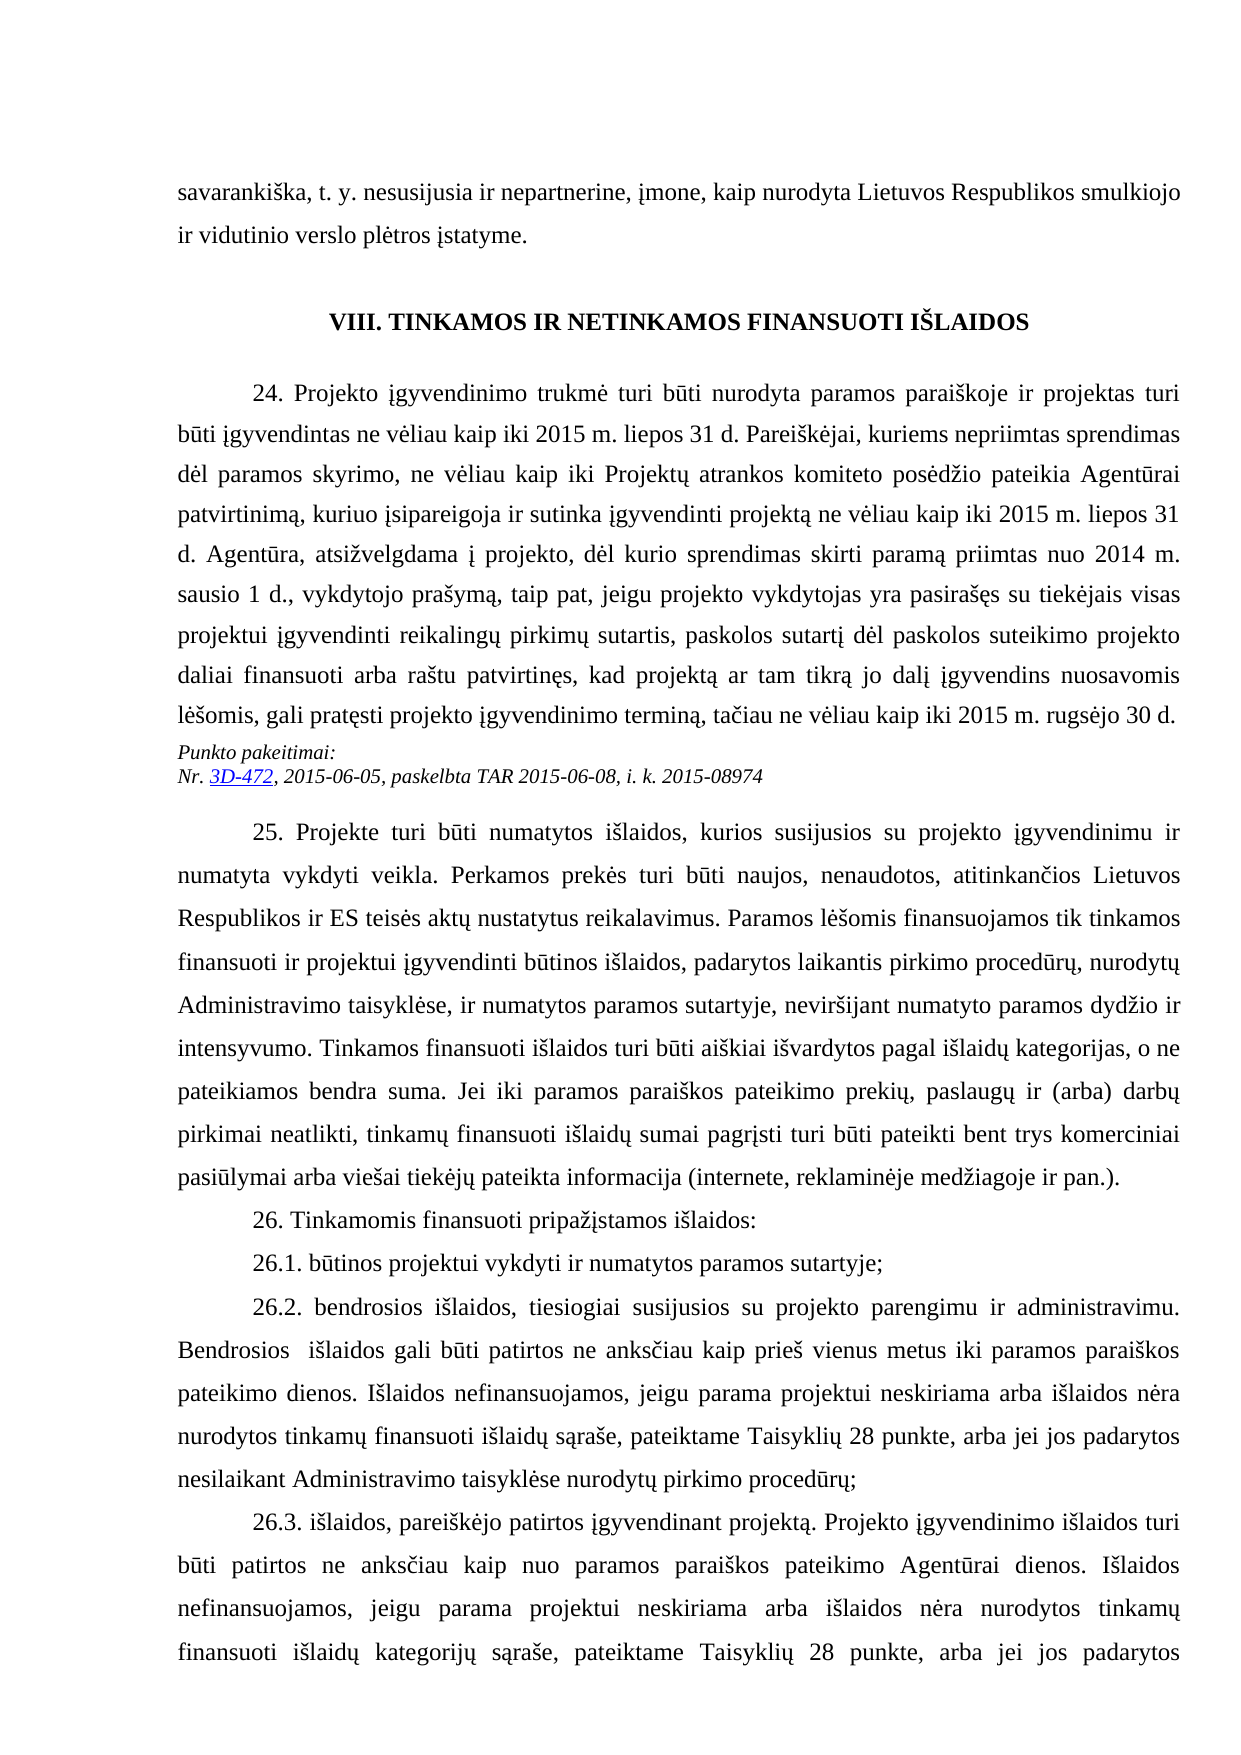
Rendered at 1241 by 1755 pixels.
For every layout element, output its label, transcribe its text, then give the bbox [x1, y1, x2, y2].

text Punkto pakeitimai: [177, 740, 1181, 764]
text 26. Tinkamomis finansuoti pripažįstamos išlaidos: [177, 1205, 1181, 1234]
text 26.2. bendrosios išlaidos, tiesiogiai susijusios su projekto parengimu ir administravimu. Bendrosios išlaidos gali būti patirtos ne anksčiau kaip prieš vienus metus iki paramos paraiškos pateikimo dienos. Išlaidos nefinansuojamos, jeigu parama projektui neskiriama arba išlaidos nėra nurodytos tinkamų finansuoti išlaidų sąraše, pateiktame Taisyklių 28 punkte, arba jei jos padarytos nesilaikant Administravimo taisyklėse nurodytų pirkimo procedūrų; [177, 1292, 1181, 1493]
text 26.1. būtinos projektui vykdyti ir numatytos paramos sutartyje; [177, 1248, 1181, 1277]
text 25. Projekte turi būti numatytos išlaidos, kurios susijusios su projekto įgyvendinimu ir numatyta vykdyti veikla. Perkamos prekės turi būti naujos, nenaudotos, atitinkančios Lietuvos Respublikos ir ES teisės aktų nustatytus reikalavimus. Paramos lėšomis finansuojamos tik tinkamos finansuoti ir projektui įgyvendinti būtinos išlaidos, padarytos laikantis pirkimo procedūrų, nurodytų Administravimo taisyklėse, ir numatytos paramos sutartyje, neviršijant numatyto paramos dydžio ir intensyvumo. Tinkamos finansuoti išlaidos turi būti aiškiai išvardytos pagal išlaidų kategorijas, o ne pateikiamos bendra suma. Jei iki paramos paraiškos pateikimo prekių, paslaugų ir (arba) darbų pirkimai neatlikti, tinkamų finansuoti išlaidų sumai pagrįsti turi būti pateikti bent trys komerciniai pasiūlymai arba viešai tiekėjų pateikta informacija (internete, reklaminėje medžiagoje ir pan.). [177, 817, 1181, 1191]
text VIII. TINKAMOS IR NETINKAMOS FINANSUOTI IŠLAIDOS [177, 307, 1181, 335]
text savarankiška, t. y. nesusijusia ir nepartnerine, įmone, kaip nurodyta Lietuvos Respublikos smulkiojo ir vidutinio verslo plėtros įstatyme. [177, 177, 1181, 249]
text 26.3. išlaidos, pareiškėjo patirtos įgyvendinant projektą. Projekto įgyvendinimo išlaidos turi būti patirtos ne anksčiau kaip nuo paramos paraiškos pateikimo Agentūrai dienos. Išlaidos nefinansuojamos, jeigu parama projektui neskiriama arba išlaidos nėra nurodytos tinkamų finansuoti išlaidų kategorijų sąraše, pateiktame Taisyklių 28 punkte, arba jei jos padarytos [177, 1507, 1181, 1665]
text 24. Projekto įgyvendinimo trukmė turi būti nurodyta paramos paraiškoje ir projektas turi būti įgyvendintas ne vėliau kaip iki 2015 m. liepos 31 d. Pareiškėjai, kuriems nepriimtas sprendimas dėl paramos skyrimo, ne vėliau kaip iki Projektų atrankos komiteto posėdžio pateikia Agentūrai patvirtinimą, kuriuo įsipareigoja ir sutinka įgyvendinti projektą ne vėliau kaip iki 2015 m. liepos 31 d. Agentūra, atsižvelgdama į projekto, dėl kurio sprendimas skirti paramą priimtas nuo 2014 m. sausio 1 d., vykdytojo prašymą, taip pat, jeigu projekto vykdytojas yra pasirašęs su tiekėjais visas projektui įgyvendinti reikalingų pirkimų sutartis, paskolos sutartį dėl paskolos suteikimo projekto daliai finansuoti arba raštu patvirtinęs, kad projektą ar tam tikrą jo dalį įgyvendins nuosavomis lėšomis, gali pratęsti projekto įgyvendinimo terminą, tačiau ne vėliau kaip iki 2015 m. rugsėjo 30 d. [177, 378, 1181, 729]
text Nr. 3D-472, 2015-06-05, paskelbta TAR 2015-06-08, i. k. 2015-08974 [177, 764, 1181, 788]
